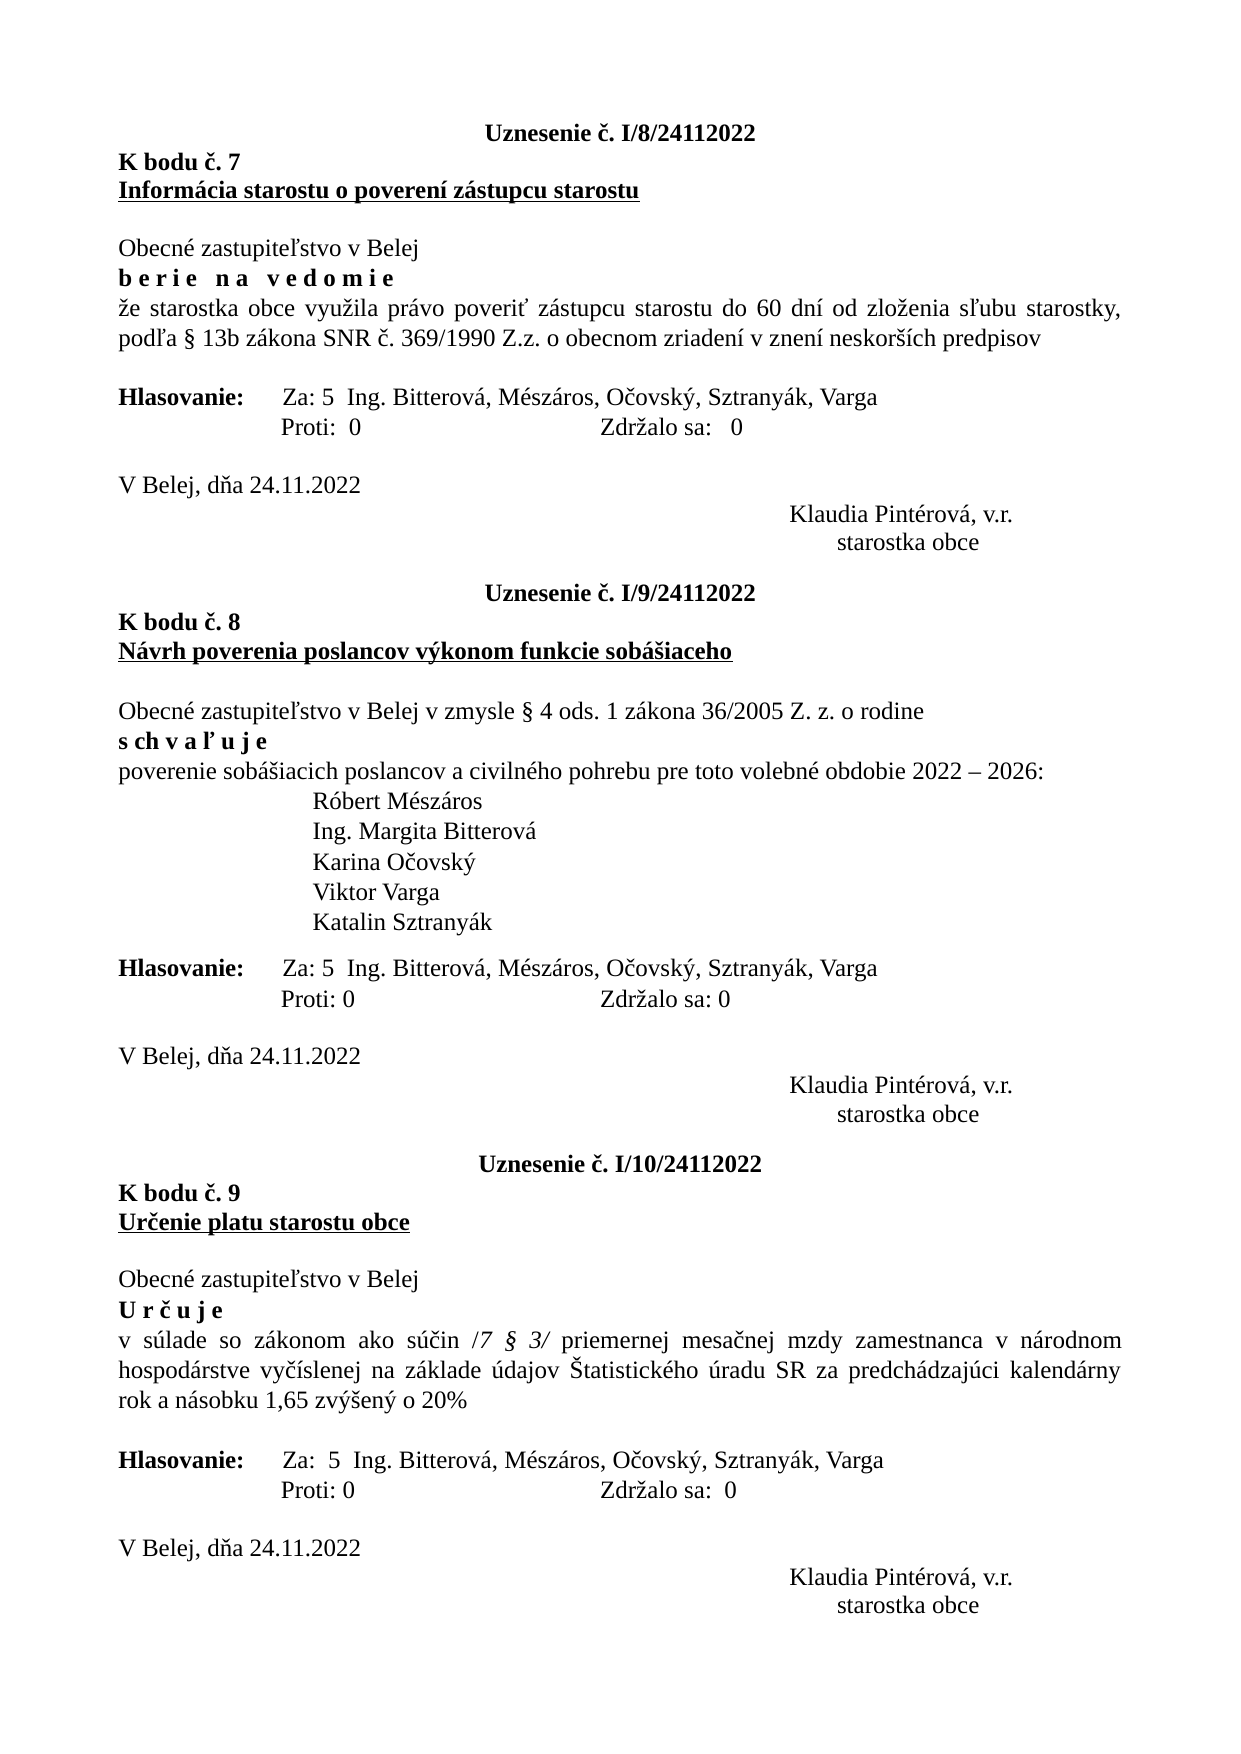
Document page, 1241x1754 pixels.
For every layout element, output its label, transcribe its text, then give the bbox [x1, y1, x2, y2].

text V Belej, dňa 24.11.2022 [118, 1533, 1122, 1562]
text Proti: 0 Zdržalo sa: 0 [118, 1475, 1122, 1504]
text Klaudia Pintérová, v.r. [118, 1070, 1122, 1099]
list Katalin Sztranyák [275, 907, 1122, 936]
text V Belej, dňa 24.11.2022 [118, 1041, 1122, 1070]
text Obecné zastupiteľstvo v Belej v zmysle § 4 ods. 1 zákona 36/2005 Z. z. o rodine [118, 696, 1122, 725]
text Uznesenie č. I/8/24112022 [118, 118, 1122, 147]
text Róbert Mészáros [275, 786, 1122, 815]
text starostka obce [118, 527, 1122, 556]
list Viktor Varga [275, 877, 1122, 905]
list Ing. Margita Bitterová [275, 816, 1122, 845]
text K bodu č. 9 [118, 1178, 1122, 1207]
text s ch v a ľ u j e [118, 726, 1122, 755]
text v súlade so zákonom ako súčin /7 § 3/ priemernej mesačnej mzdy zamestnanca v národnom hospodárstve vyčíslenej na základe údajov Štatistického úradu SR za predchádzajúci kalendárny rok a násobku 1,65 zvýšený o 20% [118, 1325, 1122, 1414]
text Klaudia Pintérová, v.r. [118, 499, 1122, 527]
text Uznesenie č. I/10/24112022 [118, 1149, 1122, 1178]
text Hlasovanie: Za: 5 Ing. Bitterová, Mészáros, Očovský, Sztranyák, Varga [118, 382, 1122, 411]
text K bodu č. 8 [118, 607, 1122, 636]
text starostka obce [118, 1590, 1122, 1619]
text poverenie sobášiacich poslancov a civilného pohrebu pre toto volebné obdobie 2022 – 2026: [118, 756, 1122, 785]
text Klaudia Pintérová, v.r. [118, 1562, 1122, 1590]
text starostka obce [118, 1099, 1122, 1127]
text Proti: 0 Zdržalo sa: 0 [118, 984, 1122, 1012]
list Karina Očovský [275, 847, 1122, 875]
text U r č u j e [118, 1295, 1122, 1323]
text že starostka obce využila právo poveriť zástupcu starostu do 60 dní od zloženia sľubu starostky, podľa § 13b zákona SNR č. 369/1990 Z.z. o obecnom zriadení v znení neskorších predpisov [118, 293, 1122, 352]
text V Belej, dňa 24.11.2022 [118, 470, 1122, 499]
text Hlasovanie: Za: 5 Ing. Bitterová, Mészáros, Očovský, Sztranyák, Varga [118, 1445, 1122, 1474]
text Obecné zastupiteľstvo v Belej [118, 233, 1122, 262]
text Informácia starostu o poverení zástupcu starostu [118, 176, 1122, 204]
text Určenie platu starostu obce [118, 1207, 1122, 1236]
text Návrh poverenia poslancov výkonom funkcie sobášiaceho [118, 636, 1122, 664]
text K bodu č. 7 [118, 147, 1122, 176]
text b e r i e n a v e d o m i e [118, 263, 1122, 292]
text Obecné zastupiteľstvo v Belej [118, 1264, 1122, 1293]
text Hlasovanie: Za: 5 Ing. Bitterová, Mészáros, Očovský, Sztranyák, Varga [118, 953, 1122, 982]
text Proti: 0 Zdržalo sa: 0 [118, 412, 1122, 441]
text Uznesenie č. I/9/24112022 [118, 578, 1122, 607]
